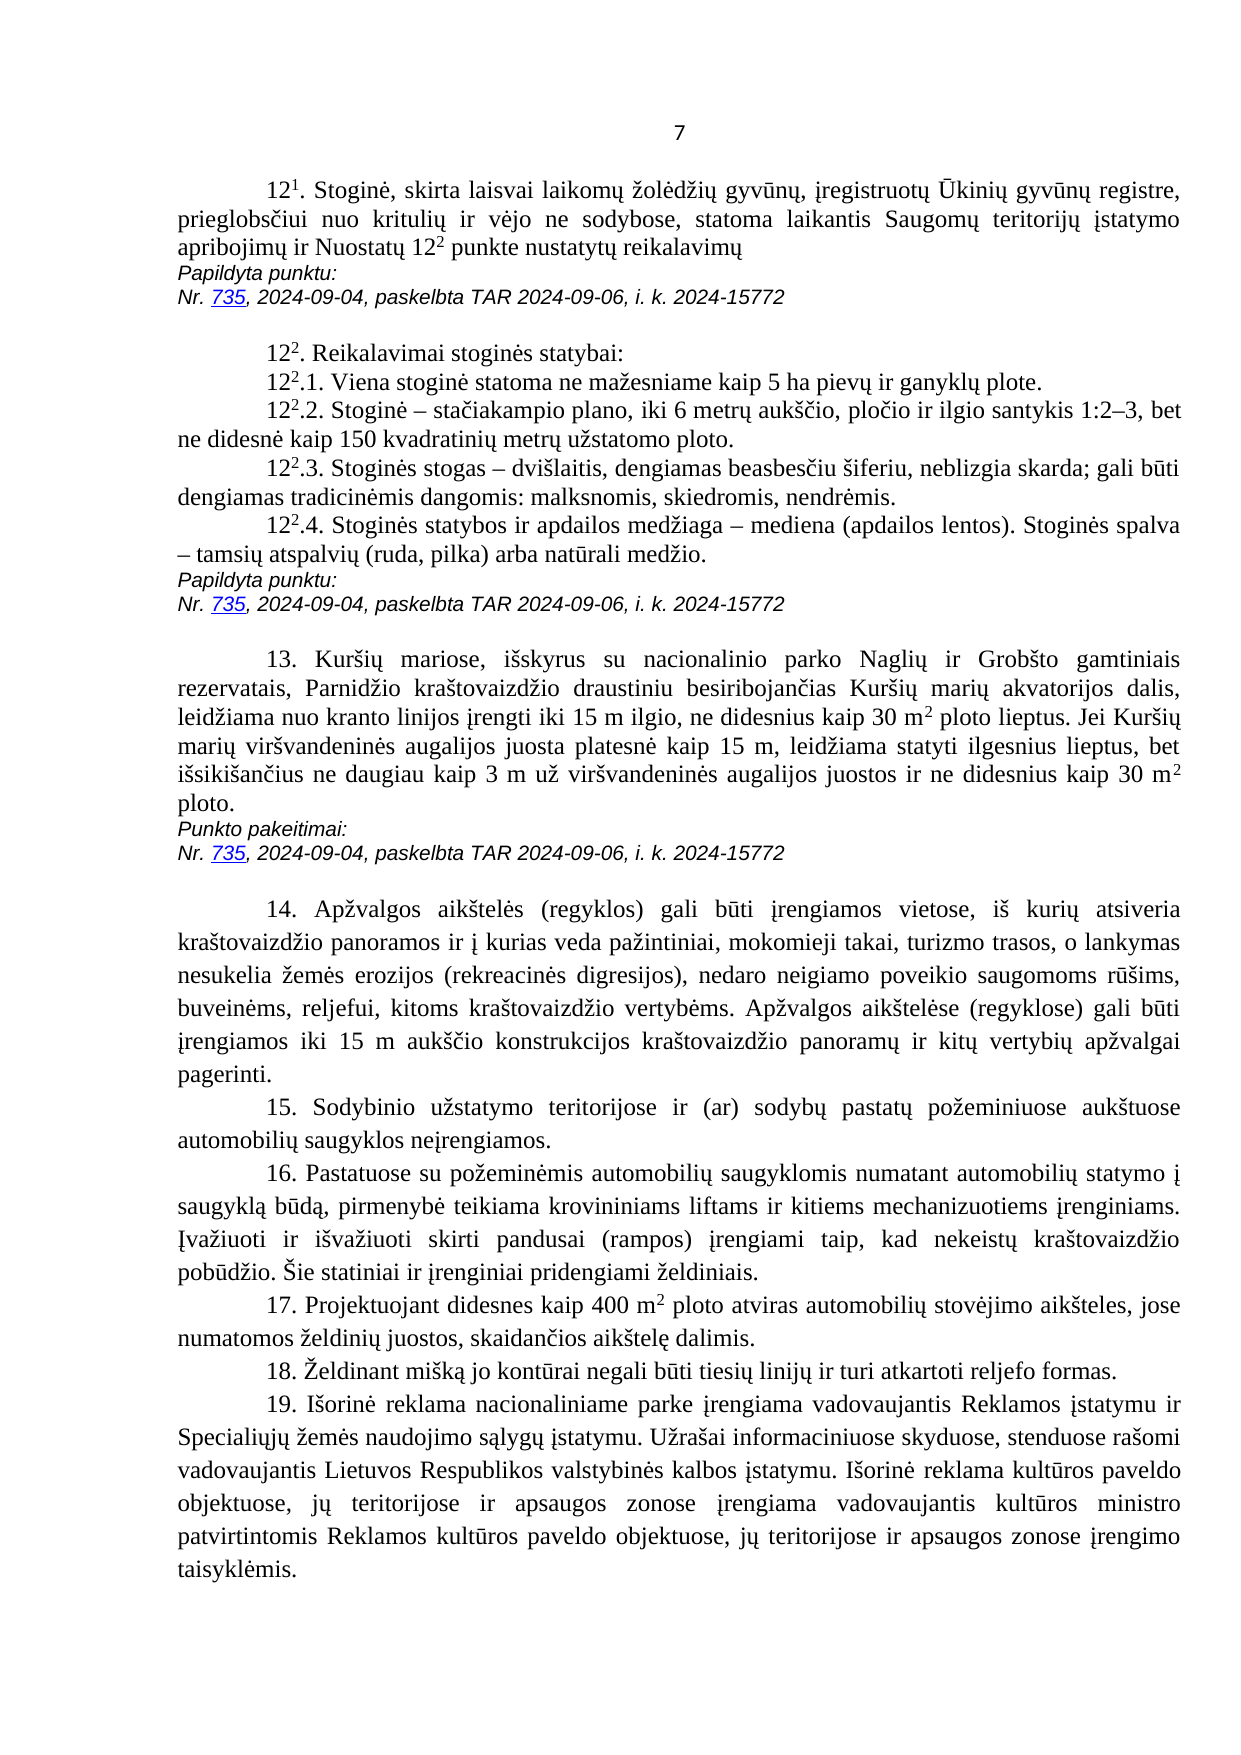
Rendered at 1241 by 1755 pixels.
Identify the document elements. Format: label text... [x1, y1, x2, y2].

text 122.3. Stoginės stogas – dvišlaitis, dengiamas beasbesčiu šiferiu, neblizgia skarda; gali būti dengiamas tradicinėmis dangomis: malksnomis, skiedromis, nendrėmis. [177, 453, 1181, 510]
text Papildyta punktu: [177, 568, 1181, 592]
text Nr. 735, 2024-09-04, paskelbta TAR 2024-09-06, i. k. 2024-15772 [177, 285, 1181, 309]
text 18. Želdinant mišką jo kontūrai negali būti tiesių linijų ir turi atkartoti reljefo formas. [177, 1356, 1181, 1385]
text 122.1. Viena stoginė statoma ne mažesniame kaip 5 ha pievų ir ganyklų plote. [177, 367, 1181, 395]
text 13. Kuršių mariose, išskyrus su nacionalinio parko Naglių ir Grobšto gamtiniais rezervatais, Parnidžio kraštovaizdžio draustiniu besiribojančias Kuršių marių akvatorijos dalis, leidžiama nuo kranto linijos įrengti iki 15 m ilgio, ne didesnius kaip 30 m2 ploto lieptus. Jei Kuršių marių viršvandeninės augalijos juosta platesnė kaip 15 m, leidžiama statyti ilgesnius lieptus, bet išsikišančius ne daugiau kaip 3 m už viršvandeninės augalijos juostos ir ne didesnius kaip 30 m2 ploto. [177, 644, 1181, 817]
text Nr. 735, 2024-09-04, paskelbta TAR 2024-09-06, i. k. 2024-15772 [177, 841, 1181, 865]
text 122.4. Stoginės statybos ir apdailos medžiaga – mediena (apdailos lentos). Stoginės spalva – tamsių atspalvių (ruda, pilka) arba natūrali medžio. [177, 510, 1181, 568]
text Nr. 735, 2024-09-04, paskelbta TAR 2024-09-06, i. k. 2024-15772 [177, 592, 1181, 616]
text 17. Projektuojant didesnes kaip 400 m2 ploto atviras automobilių stovėjimo aikšteles, jose numatomos želdinių juostos, skaidančios aikštelę dalimis. [177, 1290, 1181, 1352]
text 15. Sodybinio užstatymo teritorijose ir (ar) sodybų pastatų požeminiuose aukštuose automobilių saugyklos neįrengiamos. [177, 1092, 1181, 1153]
text Papildyta punktu: [177, 261, 1181, 285]
text 14. Apžvalgos aikštelės (regyklos) gali būti įrengiamos vietose, iš kurių atsiveria kraštovaizdžio panoramos ir į kurias veda pažintiniai, mokomieji takai, turizmo trasos, o lankymas nesukelia žemės erozijos (rekreacinės digresijos), nedaro neigiamo poveikio saugomoms rūšims, buveinėms, reljefui, kitoms kraštovaizdžio vertybėms. Apžvalgos aikštelėse (regyklose) gali būti įrengiamos iki 15 m aukščio konstrukcijos kraštovaizdžio panoramų ir kitų vertybių apžvalgai pagerinti. [177, 894, 1181, 1087]
text Punkto pakeitimai: [177, 817, 1181, 841]
text 16. Pastatuose su požeminėmis automobilių saugyklomis numatant automobilių statymo į saugyklą būdą, pirmenybė teikiama krovininiams liftams ir kitiems mechanizuotiems įrenginiams. Įvažiuoti ir išvažiuoti skirti pandusai (rampos) įrengiami taip, kad nekeistų kraštovaizdžio pobūdžio. Šie statiniai ir įrenginiai pridengiami želdiniais. [177, 1158, 1181, 1286]
text 121. Stoginė, skirta laisvai laikomų žolėdžių gyvūnų, įregistruotų Ūkinių gyvūnų registre, prieglobsčiui nuo kritulių ir vėjo ne sodybose, statoma laikantis Saugomų teritorijų įstatymo apribojimų ir Nuostatų 122 punkte nustatytų reikalavimų [177, 175, 1181, 261]
text 122.2. Stoginė – stačiakampio plano, iki 6 metrų aukščio, pločio ir ilgio santykis 1:2–3, bet ne didesnė kaip 150 kvadratinių metrų užstatomo ploto. [177, 395, 1181, 453]
text 19. Išorinė reklama nacionaliniame parke įrengiama vadovaujantis Reklamos įstatymu ir Specialiųjų žemės naudojimo sąlygų įstatymu. Užrašai informaciniuose skyduose, stenduose rašomi vadovaujantis Lietuvos Respublikos valstybinės kalbos įstatymu. Išorinė reklama kultūros paveldo objektuose, jų teritorijose ir apsaugos zonose įrengiama vadovaujantis kultūros ministro patvirtintomis Reklamos kultūros paveldo objektuose, jų teritorijose ir apsaugos zonose įrengimo taisyklėmis. [177, 1389, 1181, 1583]
text 122. Reikalavimai stoginės statybai: [177, 338, 1181, 367]
